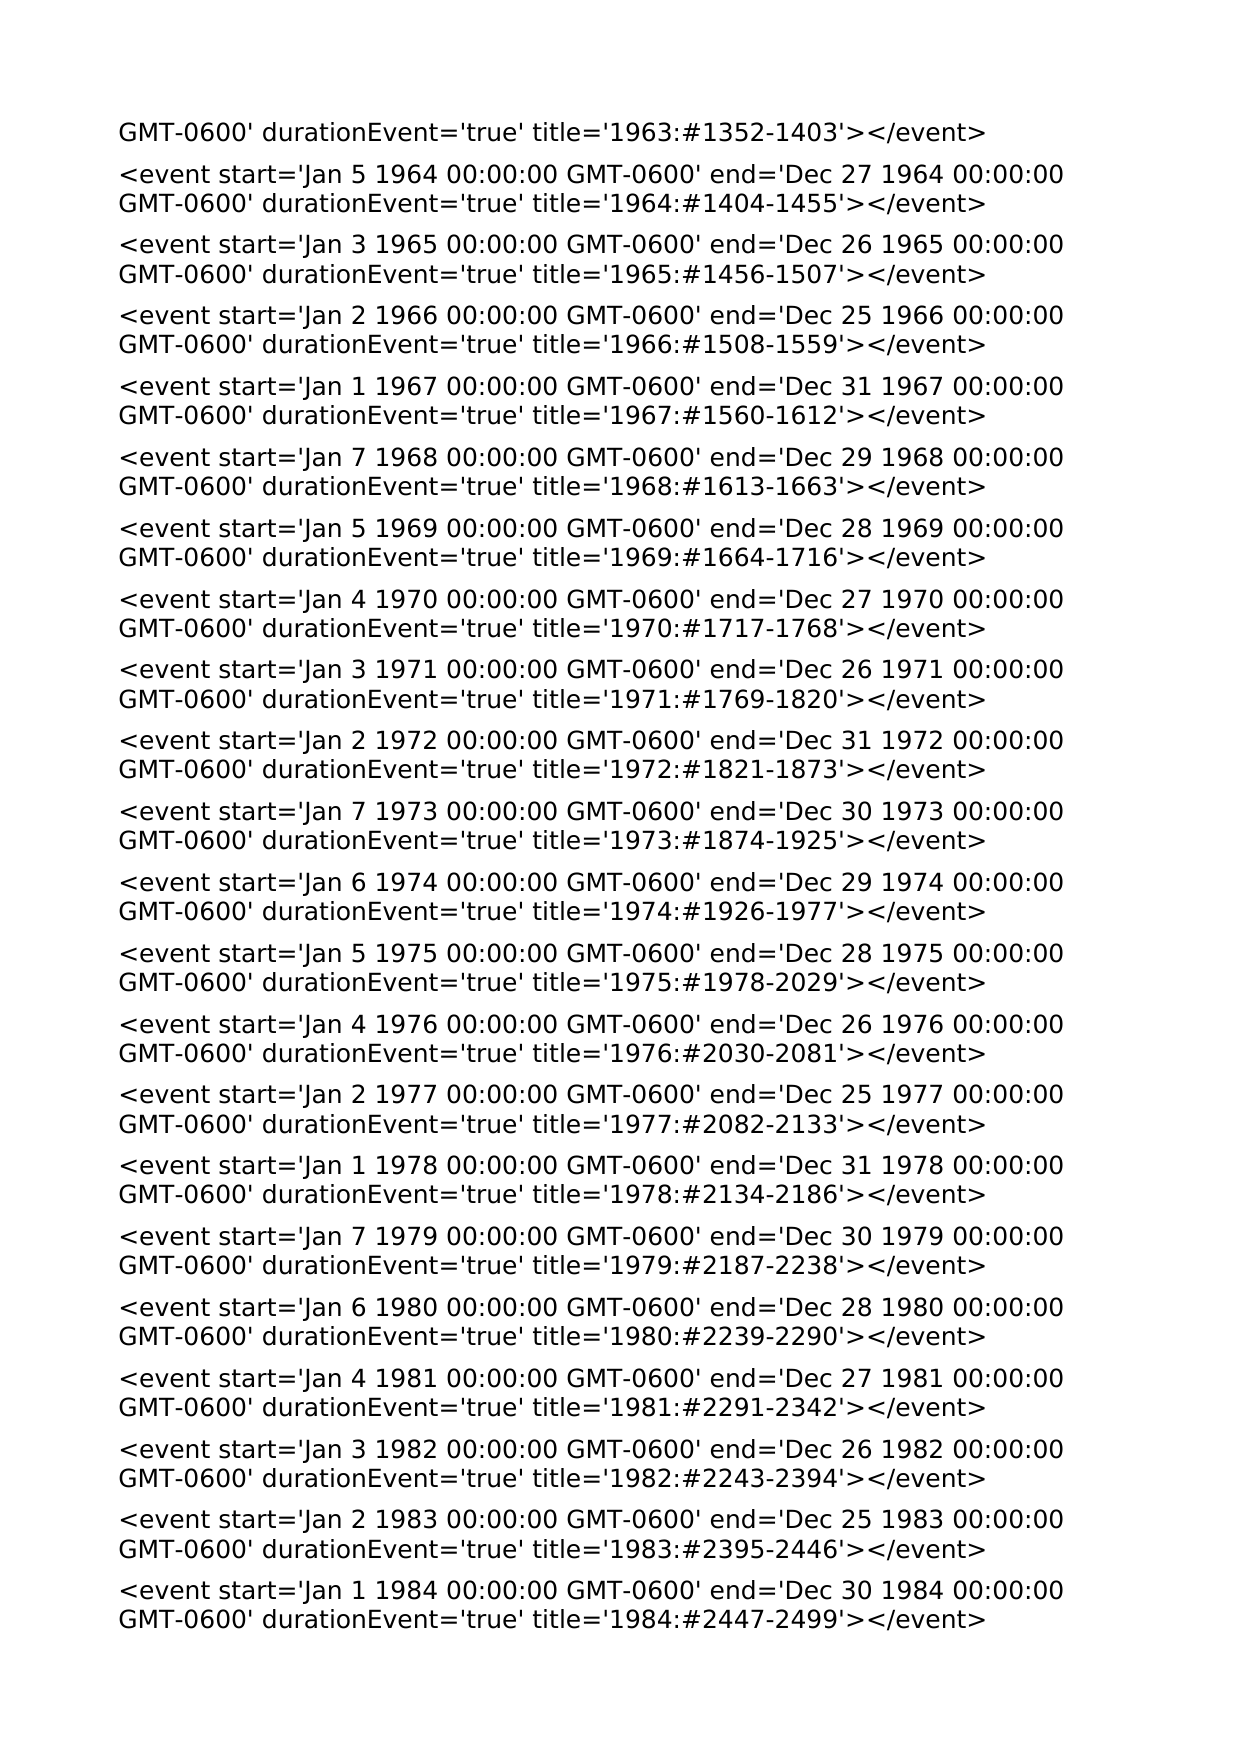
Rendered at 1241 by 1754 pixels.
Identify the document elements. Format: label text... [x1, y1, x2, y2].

text <event start='Jan 4 1976 00:00:00 GMT-0600' end='Dec 26 1976 00:00:00 GMT-0600' durationEvent='true' title='1976:#2030-2081'></event> [118, 1010, 1122, 1068]
text <event start='Jan 2 1972 00:00:00 GMT-0600' end='Dec 31 1972 00:00:00 GMT-0600' durationEvent='true' title='1972:#1821-1873'></event> [118, 726, 1122, 785]
text <event start='Jan 2 1966 00:00:00 GMT-0600' end='Dec 25 1966 00:00:00 GMT-0600' durationEvent='true' title='1966:#1508-1559'></event> [118, 301, 1122, 360]
text <event start='Jan 2 1983 00:00:00 GMT-0600' end='Dec 25 1983 00:00:00 GMT-0600' durationEvent='true' title='1983:#2395-2446'></event> [118, 1506, 1122, 1564]
text <event start='Jan 5 1969 00:00:00 GMT-0600' end='Dec 28 1969 00:00:00 GMT-0600' durationEvent='true' title='1969:#1664-1716'></event> [118, 514, 1122, 572]
text <event start='Jan 3 1965 00:00:00 GMT-0600' end='Dec 26 1965 00:00:00 GMT-0600' durationEvent='true' title='1965:#1456-1507'></event> [118, 231, 1122, 289]
text <event start='Jan 4 1970 00:00:00 GMT-0600' end='Dec 27 1970 00:00:00 GMT-0600' durationEvent='true' title='1970:#1717-1768'></event> [118, 585, 1122, 643]
text <event start='Jan 7 1968 00:00:00 GMT-0600' end='Dec 29 1968 00:00:00 GMT-0600' durationEvent='true' title='1968:#1613-1663'></event> [118, 443, 1122, 501]
text GMT-0600' durationEvent='true' title='1963:#1352-1403'></event> [118, 118, 1122, 147]
text <event start='Jan 4 1981 00:00:00 GMT-0600' end='Dec 27 1981 00:00:00 GMT-0600' durationEvent='true' title='1981:#2291-2342'></event> [118, 1364, 1122, 1422]
text <event start='Jan 7 1979 00:00:00 GMT-0600' end='Dec 30 1979 00:00:00 GMT-0600' durationEvent='true' title='1979:#2187-2238'></event> [118, 1222, 1122, 1281]
text <event start='Jan 5 1964 00:00:00 GMT-0600' end='Dec 27 1964 00:00:00 GMT-0600' durationEvent='true' title='1964:#1404-1455'></event> [118, 160, 1122, 218]
text <event start='Jan 6 1980 00:00:00 GMT-0600' end='Dec 28 1980 00:00:00 GMT-0600' durationEvent='true' title='1980:#2239-2290'></event> [118, 1293, 1122, 1351]
text <event start='Jan 2 1977 00:00:00 GMT-0600' end='Dec 25 1977 00:00:00 GMT-0600' durationEvent='true' title='1977:#2082-2133'></event> [118, 1081, 1122, 1139]
text <event start='Jan 3 1971 00:00:00 GMT-0600' end='Dec 26 1971 00:00:00 GMT-0600' durationEvent='true' title='1971:#1769-1820'></event> [118, 656, 1122, 714]
text <event start='Jan 1 1984 00:00:00 GMT-0600' end='Dec 30 1984 00:00:00 GMT-0600' durationEvent='true' title='1984:#2447-2499'></event> [118, 1576, 1122, 1635]
text <event start='Jan 1 1967 00:00:00 GMT-0600' end='Dec 31 1967 00:00:00 GMT-0600' durationEvent='true' title='1967:#1560-1612'></event> [118, 372, 1122, 431]
text <event start='Jan 3 1982 00:00:00 GMT-0600' end='Dec 26 1982 00:00:00 GMT-0600' durationEvent='true' title='1982:#2243-2394'></event> [118, 1435, 1122, 1493]
text <event start='Jan 5 1975 00:00:00 GMT-0600' end='Dec 28 1975 00:00:00 GMT-0600' durationEvent='true' title='1975:#1978-2029'></event> [118, 939, 1122, 997]
text <event start='Jan 6 1974 00:00:00 GMT-0600' end='Dec 29 1974 00:00:00 GMT-0600' durationEvent='true' title='1974:#1926-1977'></event> [118, 868, 1122, 926]
text <event start='Jan 7 1973 00:00:00 GMT-0600' end='Dec 30 1973 00:00:00 GMT-0600' durationEvent='true' title='1973:#1874-1925'></event> [118, 797, 1122, 856]
text <event start='Jan 1 1978 00:00:00 GMT-0600' end='Dec 31 1978 00:00:00 GMT-0600' durationEvent='true' title='1978:#2134-2186'></event> [118, 1151, 1122, 1210]
